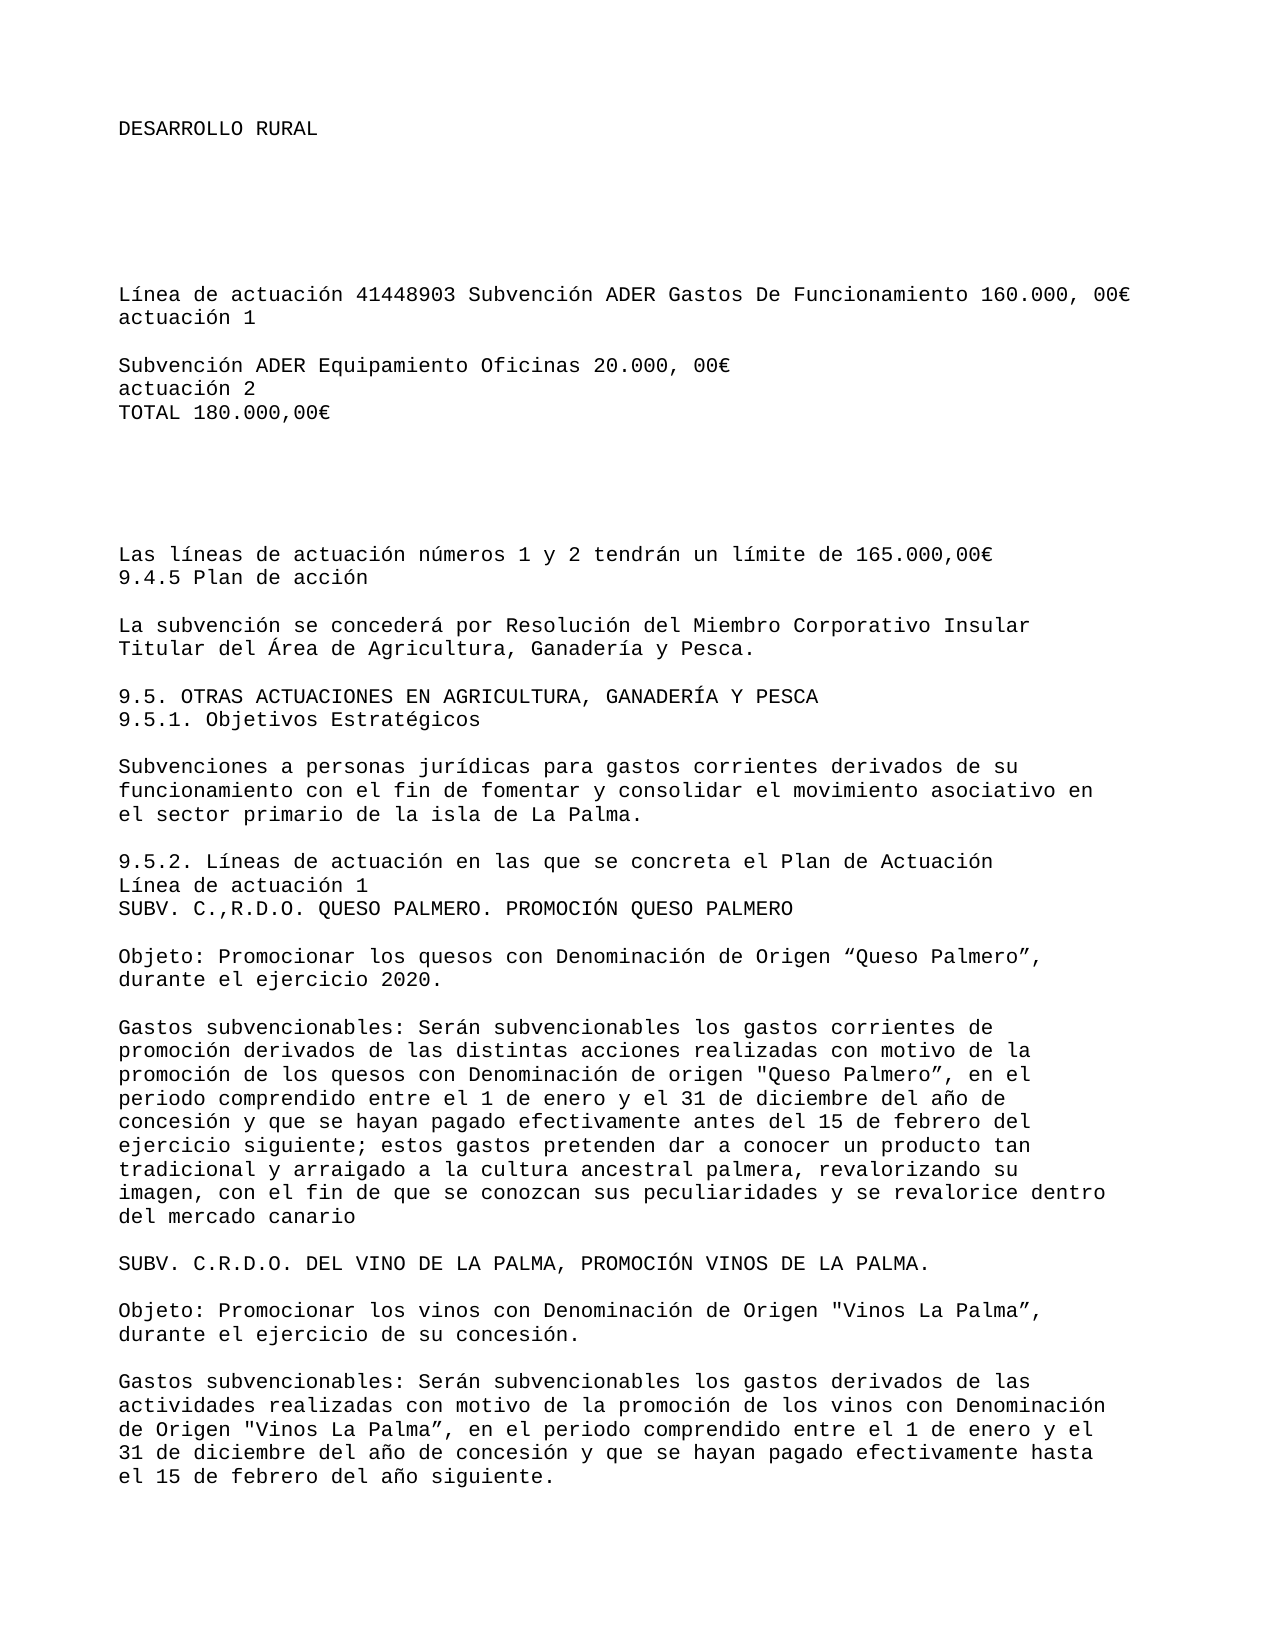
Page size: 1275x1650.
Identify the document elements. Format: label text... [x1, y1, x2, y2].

text promoción derivados de las distintas acciones realizadas con motivo de la [118, 1040, 1157, 1064]
text actividades realizadas con motivo de la promoción de los vinos con Denominación [118, 1395, 1157, 1419]
text actuación 1 [118, 307, 1157, 331]
text Gastos subvencionables: Serán subvencionables los gastos derivados de las [118, 1371, 1157, 1395]
text TOTAL 180.000,00€ [118, 402, 1157, 426]
text del mercado canario [118, 1206, 1157, 1229]
text durante el ejercicio 2020. [118, 969, 1157, 993]
text Objeto: Promocionar los quesos con Denominación de Origen “Queso Palmero”, [118, 946, 1157, 969]
text SUBV. C.,R.D.O. QUESO PALMERO. PROMOCIÓN QUESO PALMERO [118, 898, 1157, 922]
text promoción de los quesos con Denominación de origen "Queso Palmero”, en el [118, 1064, 1157, 1088]
text Gastos subvencionables: Serán subvencionables los gastos corrientes de [118, 1017, 1157, 1040]
text de Origen "Vinos La Palma”, en el periodo comprendido entre el 1 de enero y el [118, 1419, 1157, 1442]
text durante el ejercicio de su concesión. [118, 1324, 1157, 1348]
text imagen, con el fin de que se conozcan sus peculiaridades y se revalorice dentro [118, 1182, 1157, 1206]
text periodo comprendido entre el 1 de enero y el 31 de diciembre del año de [118, 1088, 1157, 1111]
text Las líneas de actuación números 1 y 2 tendrán un límite de 165.000,00€ [118, 544, 1157, 567]
text Objeto: Promocionar los vinos con Denominación de Origen "Vinos La Palma”, [118, 1300, 1157, 1324]
text tradicional y arraigado a la cultura ancestral palmera, revalorizando su [118, 1158, 1157, 1182]
text concesión y que se hayan pagado efectivamente antes del 15 de febrero del [118, 1111, 1157, 1135]
text Línea de actuación 1 [118, 875, 1157, 898]
text el sector primario de la isla de La Palma. [118, 804, 1157, 827]
text La subvención se concederá por Resolución del Miembro Corporativo Insular [118, 615, 1157, 638]
text 9.5.2. Líneas de actuación en las que se concreta el Plan de Actuación [118, 851, 1157, 875]
text 9.5. OTRAS ACTUACIONES EN AGRICULTURA, GANADERÍA Y PESCA [118, 686, 1157, 709]
text actuación 2 [118, 378, 1157, 402]
text el 15 de febrero del año siguiente. [118, 1466, 1157, 1489]
text Línea de actuación 41448903 Subvención ADER Gastos De Funcionamiento 160.000, 00€ [118, 284, 1157, 307]
text Titular del Área de Agricultura, Ganadería y Pesca. [118, 638, 1157, 662]
text SUBV. C.R.D.O. DEL VINO DE LA PALMA, PROMOCIÓN VINOS DE LA PALMA. [118, 1253, 1157, 1277]
text 9.4.5 Plan de acción [118, 567, 1157, 591]
text 31 de diciembre del año de concesión y que se hayan pagado efectivamente hasta [118, 1442, 1157, 1466]
text DESARROLLO RURAL [118, 118, 1157, 142]
text ejercicio siguiente; estos gastos pretenden dar a conocer un producto tan [118, 1135, 1157, 1158]
text Subvenciones a personas jurídicas para gastos corrientes derivados de su [118, 757, 1157, 780]
text Subvención ADER Equipamiento Oficinas 20.000, 00€ [118, 354, 1157, 378]
text 9.5.1. Objetivos Estratégicos [118, 709, 1157, 733]
text funcionamiento con el fin de fomentar y consolidar el movimiento asociativo en [118, 780, 1157, 804]
